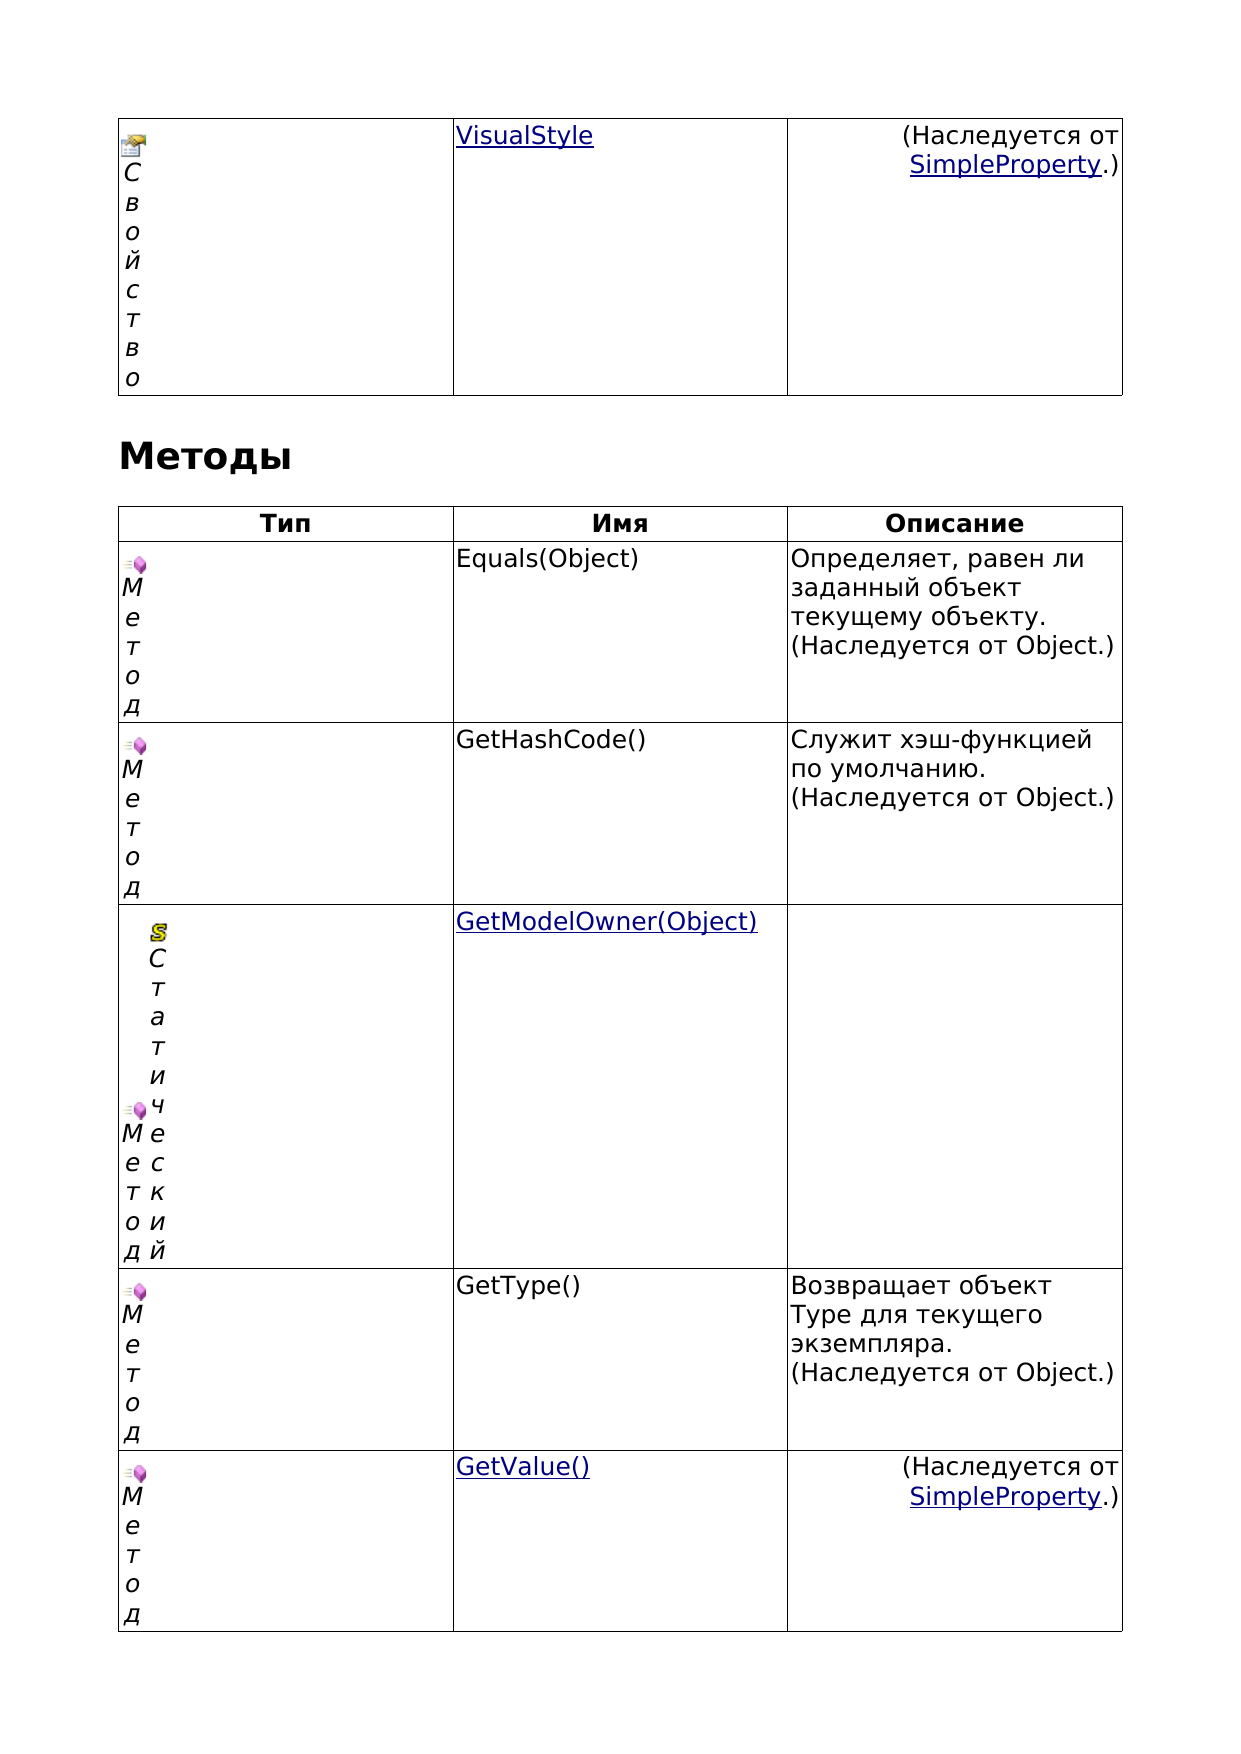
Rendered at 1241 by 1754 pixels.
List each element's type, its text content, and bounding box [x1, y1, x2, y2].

subtitle Методы [118, 435, 1122, 478]
table_cell GetModelOwner(Object) [454, 905, 787, 1268]
table_cell GetValue() [454, 1451, 787, 1631]
table_cell Equals(Object) [454, 542, 787, 722]
picture [146, 919, 172, 945]
table_header Описание [788, 507, 1122, 541]
table_cell [788, 905, 1122, 1268]
picture [121, 133, 147, 159]
table_cell Служит хэш-функцией по умолчанию. (Наследуется от Object.) [788, 723, 1122, 904]
picture [121, 556, 147, 574]
picture [121, 737, 147, 755]
table_header Тип [119, 507, 453, 541]
table_cell [119, 1269, 453, 1449]
table_cell GetType() [454, 1269, 787, 1449]
table_cell [119, 1451, 453, 1631]
picture [121, 1283, 147, 1301]
picture [121, 1102, 146, 1120]
picture [121, 1465, 147, 1483]
table_cell [119, 905, 453, 1268]
table_cell [119, 119, 453, 395]
table_cell Возвращает объект Type для текущего экземпляра. (Наследуется от Object.) [788, 1269, 1122, 1449]
table_header Имя [454, 507, 787, 541]
table_cell VisualStyle [454, 119, 787, 395]
table_cell (Наследуется от SimpleProperty.) [788, 1451, 1122, 1631]
table_cell GetHashCode() [454, 723, 787, 904]
table_cell [119, 542, 453, 722]
table_cell [119, 723, 453, 904]
table_cell (Наследуется от SimpleProperty.) [788, 119, 1122, 395]
table_cell Определяет, равен ли заданный объект текущему объекту. (Наследуется от Object.) [788, 542, 1122, 722]
